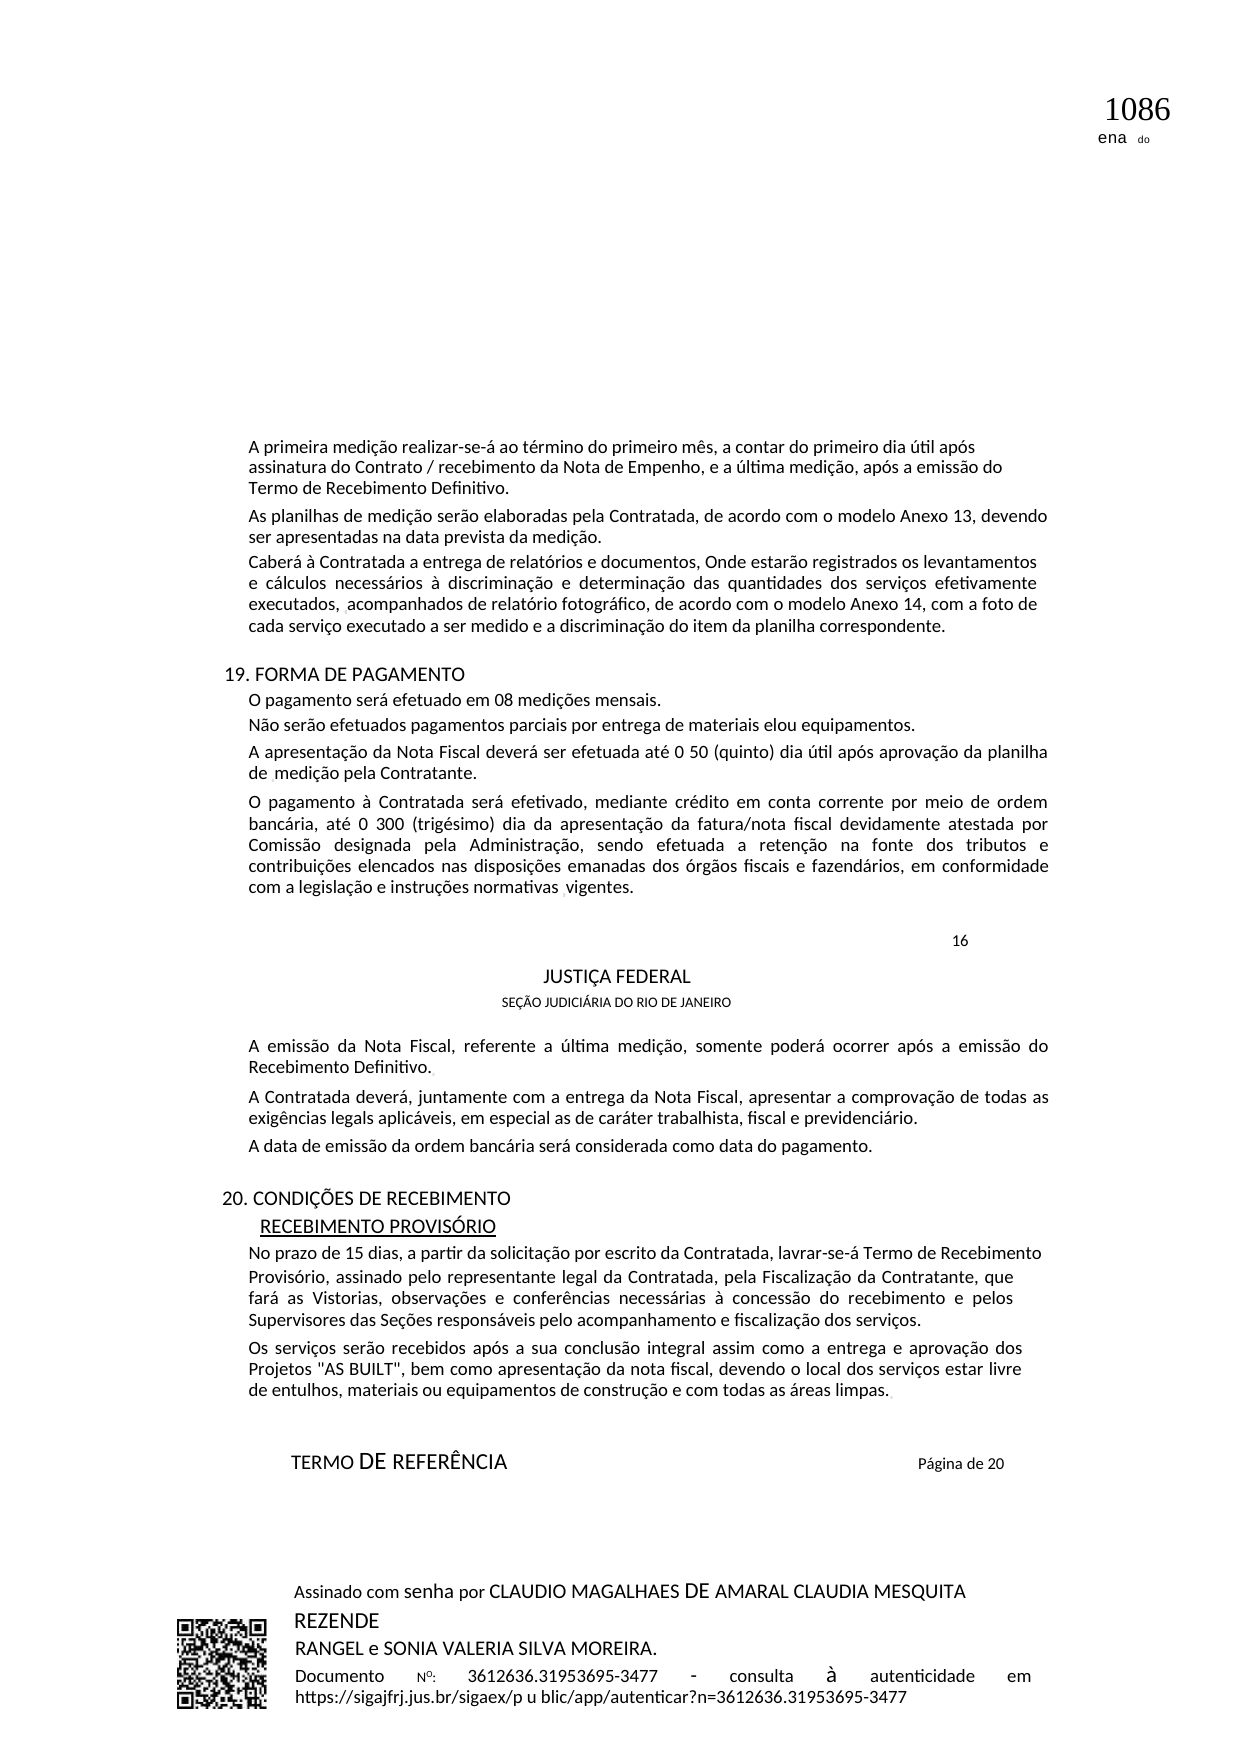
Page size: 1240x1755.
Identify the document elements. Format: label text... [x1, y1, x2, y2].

subtitle SEÇÃO JUDICIÁRIA DO RIO DE JANEIRO [222, 993, 1011, 1011]
text No prazo de 15 dias, a partir da solicitação por escrito da Contratada, lavrar-se-á Termo de Recebimento [248, 1242, 1050, 1264]
subtitle JUSTIÇA FEDERAL [481, 963, 752, 989]
text Os serviços serão recebidos após a sua conclusão integral assim como a entrega e aprovação dos Projetos "AS BUILT", bem como apresentação da nota fiscal, devendo o local dos serviços estar livre de entulhos, materiais ou equipamentos de construção e com todas as áreas limpas. [248, 1337, 1024, 1401]
text A data de emissão da ordem bancária será considerada como data do pagamento. [248, 1135, 1050, 1156]
text O pagamento será efetuado em 08 medições mensais. [248, 690, 1050, 711]
text Não serão efetuados pagamentos parciais por entrega de materiais elou equipamentos. [248, 714, 1050, 735]
text Provisório, assinado pelo representante legal da Contratada, pela Fiscalização da Contratante, que fará as Vistorias, observações e conferências necessárias à concessão do recebimento e pelos Supervisores das Seções responsáveis pelo acompanhamento e fiscalização dos serviços. [248, 1267, 1015, 1331]
text Caberá à Contratada a entrega de relatórios e documentos, Onde estarão registrados os levantamentos e cálculos necessários à discriminação e determinação das quantidades dos serviços efetivamente executados, acompanhados de relatório fotográfico, de acordo com o modelo Anexo 14, com a foto de cada serviço executado a ser medido e a discriminação do item da planilha correspondente. [248, 552, 1039, 637]
text A emissão da Nota Fiscal, referente a última medição, somente poderá ocorrer após a emissão do Recebimento Definitivo. [248, 1036, 1050, 1078]
text A Contratada deverá, juntamente com a entrega da Nota Fiscal, apresentar a comprovação de todas as exigências legals aplicáveis, em especial as de caráter trabalhista, fiscal e previdenciário. [248, 1087, 1050, 1129]
subtitle 20. CONDIÇÕES DE RECEBIMENTO RECEBIMENTO PROVISÓRIO [222, 1186, 615, 1239]
subtitle 19. FORMA DE PAGAMENTO [224, 661, 1052, 687]
text O pagamento à Contratada será efetivado, mediante crédito em conta corrente por meio de ordem bancária, até 0 300 (trigésimo) dia da apresentação da fatura/nota fiscal devidamente atestada por Comissão designada pela Administração, sendo efetuada a retenção na fonte dos tributos e contribuições elencados nas disposições emanadas dos órgãos fiscais e fazendários, em conformidade com a legislação e instruções normativas vigentes. [248, 792, 1050, 899]
text A apresentação da Nota Fiscal deverá ser efetuada até 0 50 (quinto) dia útil após aprovação da planilha de medição pela Contratante. [248, 742, 1050, 784]
text 16 [222, 930, 972, 951]
text As planilhas de medição serão elaboradas pela Contratada, de acordo com o modelo Anexo 13, devendo ser apresentadas na data prevista da medição. [248, 506, 1050, 548]
text A primeira medição realizar-se-á ao término do primeiro mês, a contar do primeiro dia útil após assinatura do Contrato / recebimento da Nota de Empenho, e a última medição, após a emissão do Termo de Recebimento Definitivo. [248, 437, 1052, 499]
